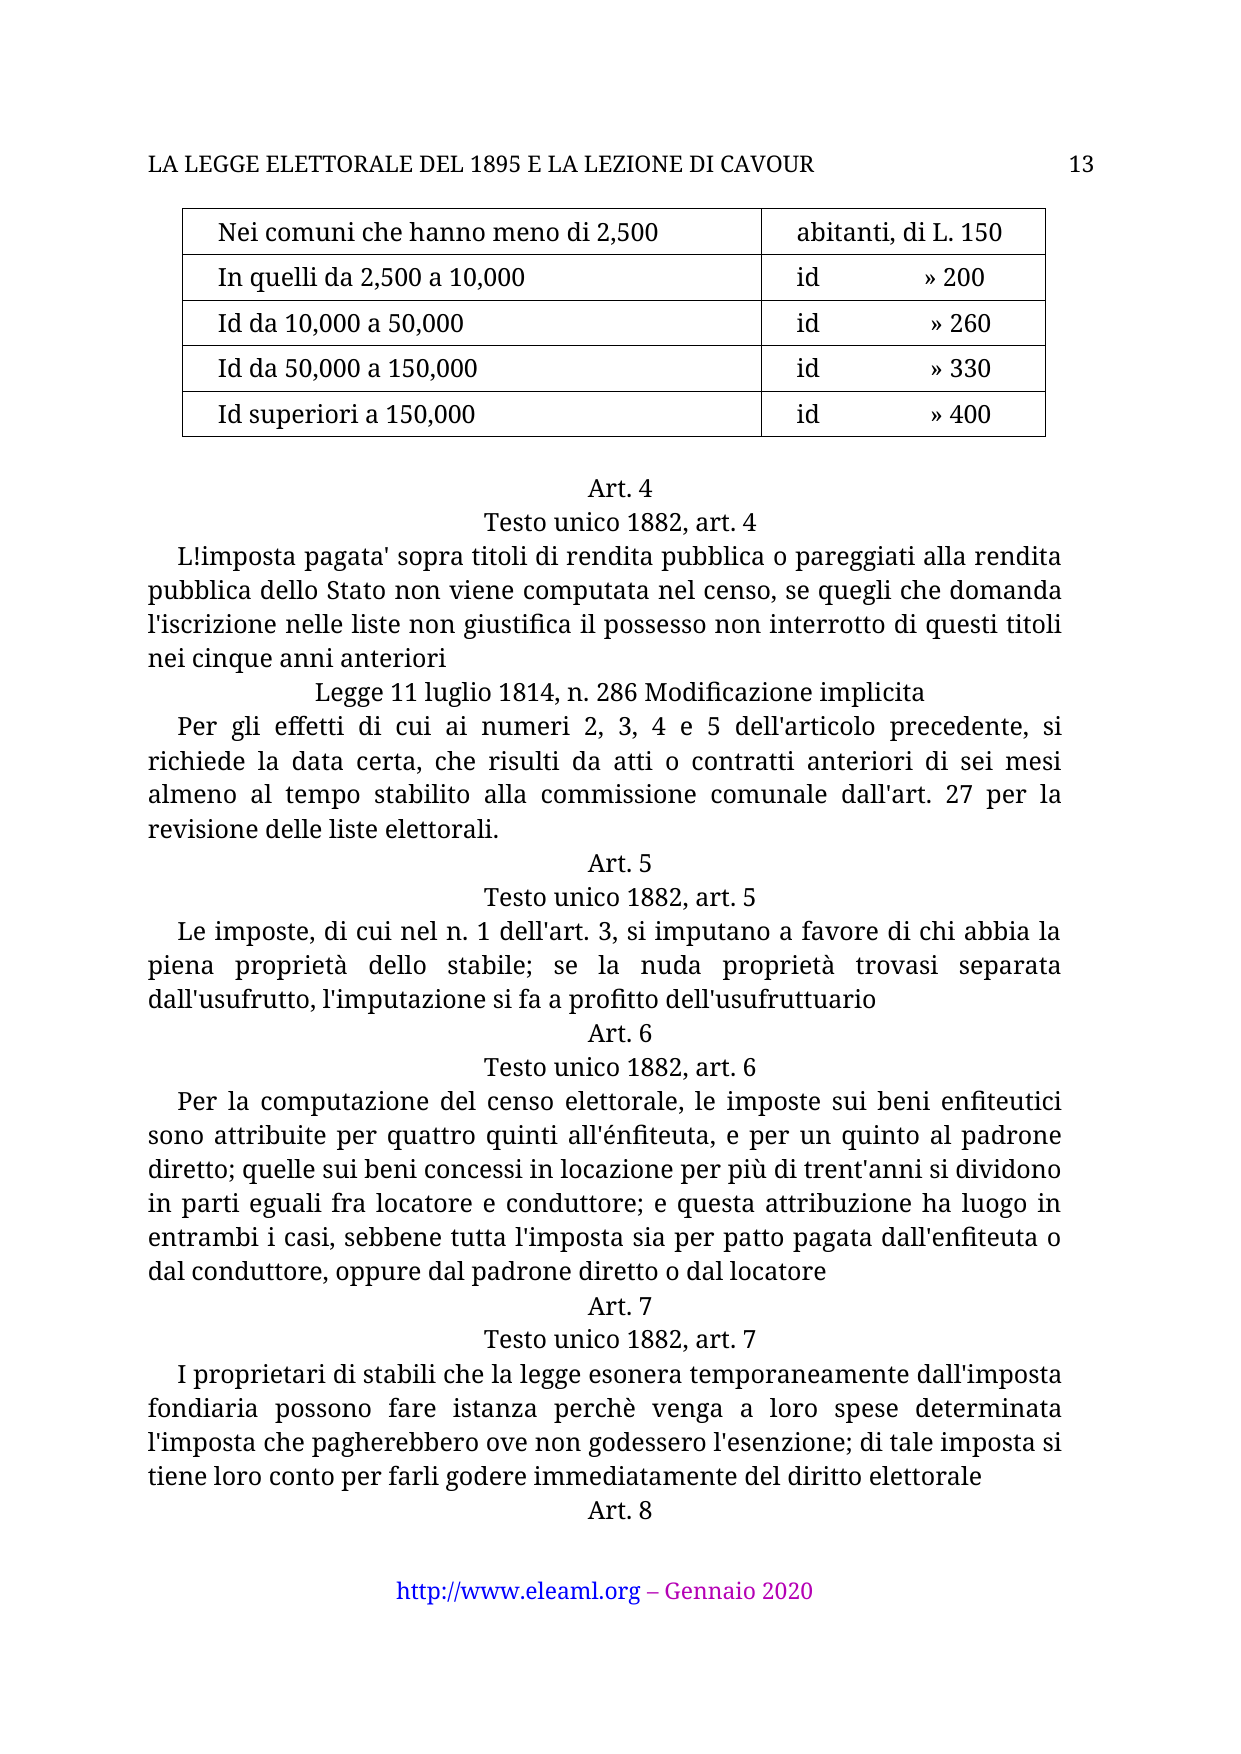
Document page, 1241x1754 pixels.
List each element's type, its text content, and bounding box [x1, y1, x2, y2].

table_cell Id superiori a 150,000 [183, 392, 761, 436]
table_cell In quelli da 2,500 a 10,000 [183, 255, 761, 299]
text Per gli effetti di cui ai numeri 2, 3, 4 e 5 dell'articolo precedente, si richiede la data certa, che risulti da atti o contratti anteriori di sei mesi almeno al tempo stabilito alla commissione comunale dall'art. 27 per la revisione delle liste elettorali. [148, 709, 1063, 845]
text Art. 5 [148, 845, 1063, 879]
text Art. 8 [148, 1492, 1063, 1527]
text L!imposta pagata' sopra titoli di rendita pubblica o pareggiati alla rendita pubblica dello Stato non viene computata nel censo, se quegli che domanda l'iscrizione nelle liste non giustifica il possesso non interrotto di questi titoli nei cinque anni anteriori [148, 539, 1063, 675]
table_cell id » 400 [762, 392, 1045, 436]
text Legge 11 luglio 1814, n. 286 Modificazione implicita [148, 675, 1063, 709]
text I proprietari di stabili che la legge esonera temporaneamente dall'imposta fondiaria possono fare istanza perchè venga a loro spese determinata l'imposta che pagherebbero ove non godessero l'esenzione; di tale imposta si tiene loro conto per farli godere immediatamente del diritto elettorale [148, 1356, 1063, 1492]
text Testo unico 1882, art. 4 [148, 505, 1063, 539]
table_cell id » 200 [762, 255, 1045, 299]
text Testo unico 1882, art. 6 [148, 1050, 1063, 1084]
text Art. 4 [148, 471, 1063, 505]
text Le imposte, di cui nel n. 1 dell'art. 3, si imputano a favore di chi abbia la piena proprietà dello stabile; se la nuda proprietà trovasi separata dall'usufrutto, l'imputazione si fa a profitto dell'usufruttuario [148, 913, 1063, 1016]
text Per la computazione del censo elettorale, le imposte sui beni enfiteutici sono attribuite per quattro quinti all'énfiteuta, e per un quinto al padrone diretto; quelle sui beni concessi in locazione per più di trent'anni si dividono in parti eguali fra locatore e conduttore; e questa attribuzione ha luogo in entrambi i casi, sebbene tutta l'imposta sia per patto pagata dall'enfiteuta o dal conduttore, oppure dal padrone diretto o dal locatore [148, 1084, 1063, 1288]
table_header abitanti, di L. 150 [762, 209, 1045, 254]
table_header Nei comuni che hanno meno di 2,500 [183, 209, 761, 254]
text Testo unico 1882, art. 7 [148, 1322, 1063, 1356]
text Art. 7 [148, 1288, 1063, 1322]
table_cell Id da 50,000 a 150,000 [183, 346, 761, 391]
table_cell id » 330 [762, 346, 1045, 391]
table_cell Id da 10,000 a 50,000 [183, 301, 761, 345]
table_cell id » 260 [762, 301, 1045, 345]
text Testo unico 1882, art. 5 [148, 879, 1063, 913]
text Art. 6 [148, 1016, 1063, 1050]
